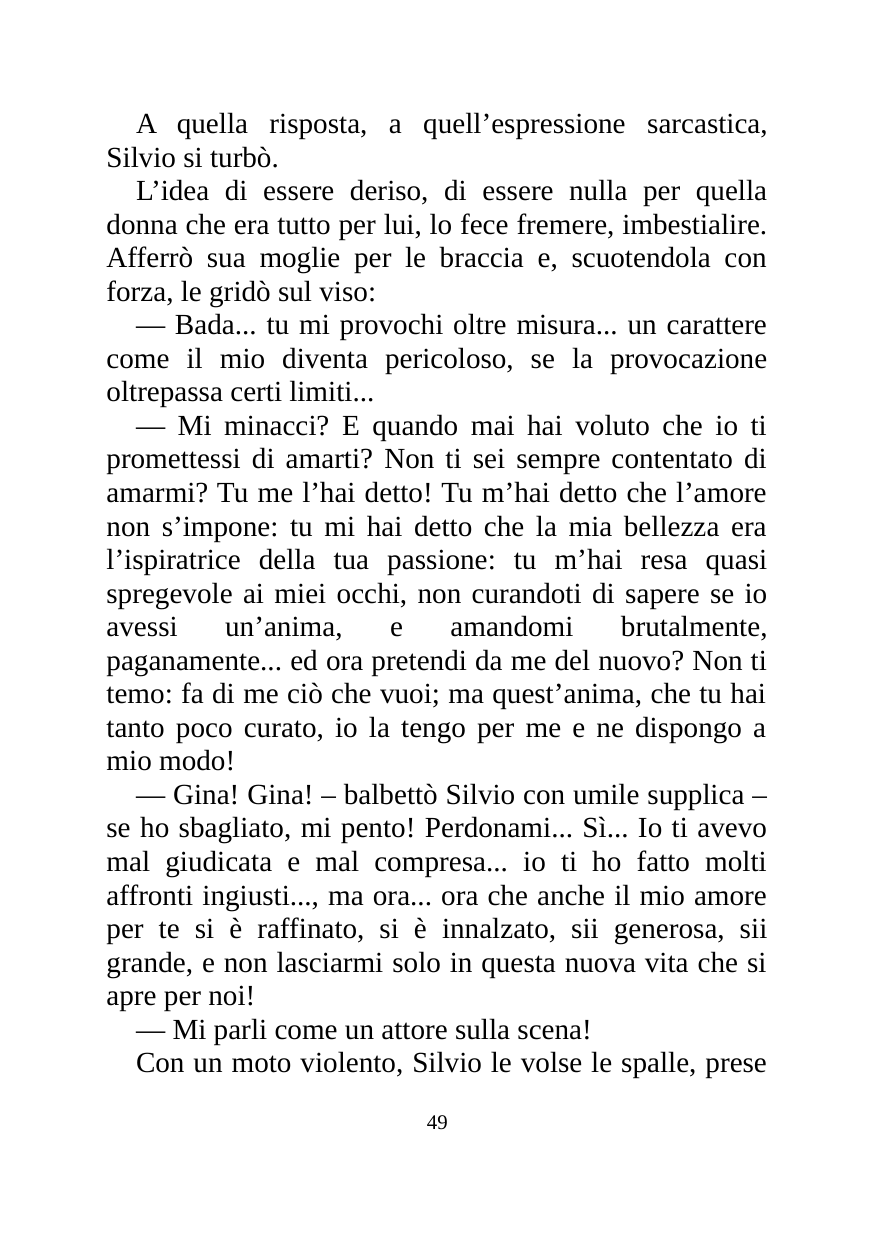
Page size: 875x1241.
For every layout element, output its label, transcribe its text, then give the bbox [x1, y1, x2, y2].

text — Mi parli come un attore sulla scena! [106, 1012, 768, 1045]
text A quella risposta, a quell’espressione sarcastica, Silvio si turbò. [106, 106, 768, 173]
text — Gina! Gina! – balbettò Silvio con umile supplica – se ho sbagliato, mi pento! Perdonami... Sì... Io ti avevo mal giudicata e mal compresa... io ti ho fatto molti affronti ingiusti..., ma ora... ora che anche il mio amore per te si è raffinato, si è innalzato, sii generosa, sii grande, e non lasciarmi solo in questa nuova vita che si apre per noi! [106, 777, 768, 1012]
text — Mi minacci? E quando mai hai voluto che io ti promettessi di amarti? Non ti sei sempre contentato di amarmi? Tu me l’hai detto! Tu m’hai detto che l’amore non s’impone: tu mi hai detto che la mia bellezza era l’ispiratrice della tua passione: tu m’hai resa quasi spregevole ai miei occhi, non curandoti di sapere se io avessi un’anima, e amandomi brutalmente, paganamente... ed ora pretendi da me del nuovo? Non ti temo: fa di me ciò che vuoi; ma quest’anima, che tu hai tanto poco curato, io la tengo per me e ne dispongo a mio modo! [106, 408, 768, 777]
text — Bada... tu mi provochi oltre misura... un carattere come il mio diventa pericoloso, se la provocazione oltrepassa certi limiti... [106, 307, 768, 408]
text Con un moto violento, Silvio le volse le spalle, prese [106, 1045, 768, 1079]
text L’idea di essere deriso, di essere nulla per quella donna che era tutto per lui, lo fece fremere, imbestialire. Afferrò sua moglie per le braccia e, scuotendola con forza, le gridò sul viso: [106, 173, 768, 307]
